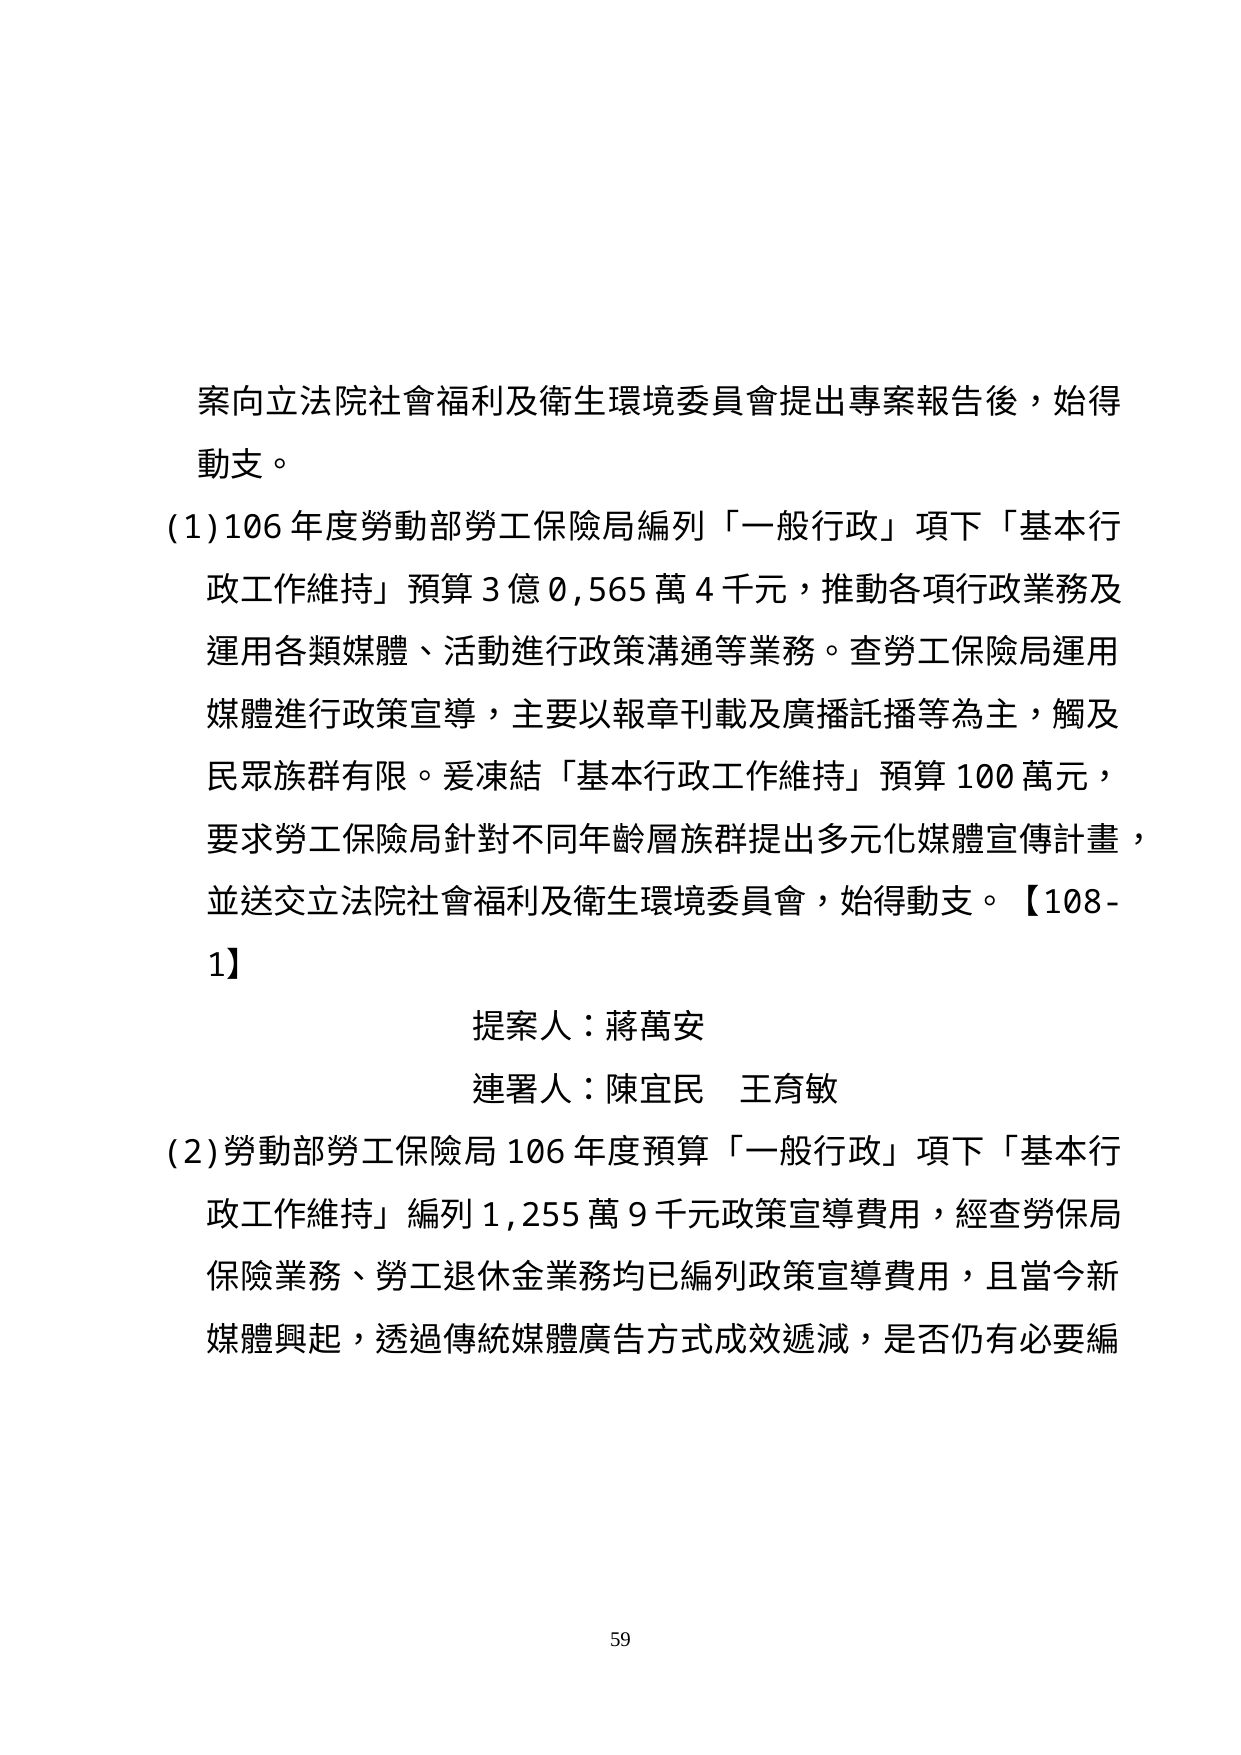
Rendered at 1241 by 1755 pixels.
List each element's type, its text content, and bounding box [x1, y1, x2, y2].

text 案向立法院社會福利及衛生環境委員會提出專案報告後，始得動支。 [162, 358, 1122, 483]
text (1)106年度勞動部勞工保險局編列「一般行政」項下「基本行政工作維持」預算3億0,565萬4千元，推動各項行政業務及運用各類媒體、活動進行政策溝通等業務。查勞工保險局運用媒體進行政策宣導，主要以報章刊載及廣播託播等為主，觸及民眾族群有限。爰凍結「基本行政工作維持」預算100萬元，要求勞工保險局針對不同年齡層族群提出多元化媒體宣傳計畫，並送交立法院社會福利及衛生環境委員會，始得動支。【108-1】 [162, 483, 1122, 983]
text 連署人：陳宜民 王育敏 [117, 1045, 1122, 1108]
text (2)勞動部勞工保險局106年度預算「一般行政」項下「基本行政工作維持」編列1,255萬9千元政策宣導費用，經查勞保局保險業務、勞工退休金業務均已編列政策宣導費用，且當今新媒體興起，透過傳統媒體廣告方式成效遞減，是否仍有必要編 [162, 1108, 1122, 1358]
text 提案人：蔣萬安 [117, 983, 1122, 1045]
